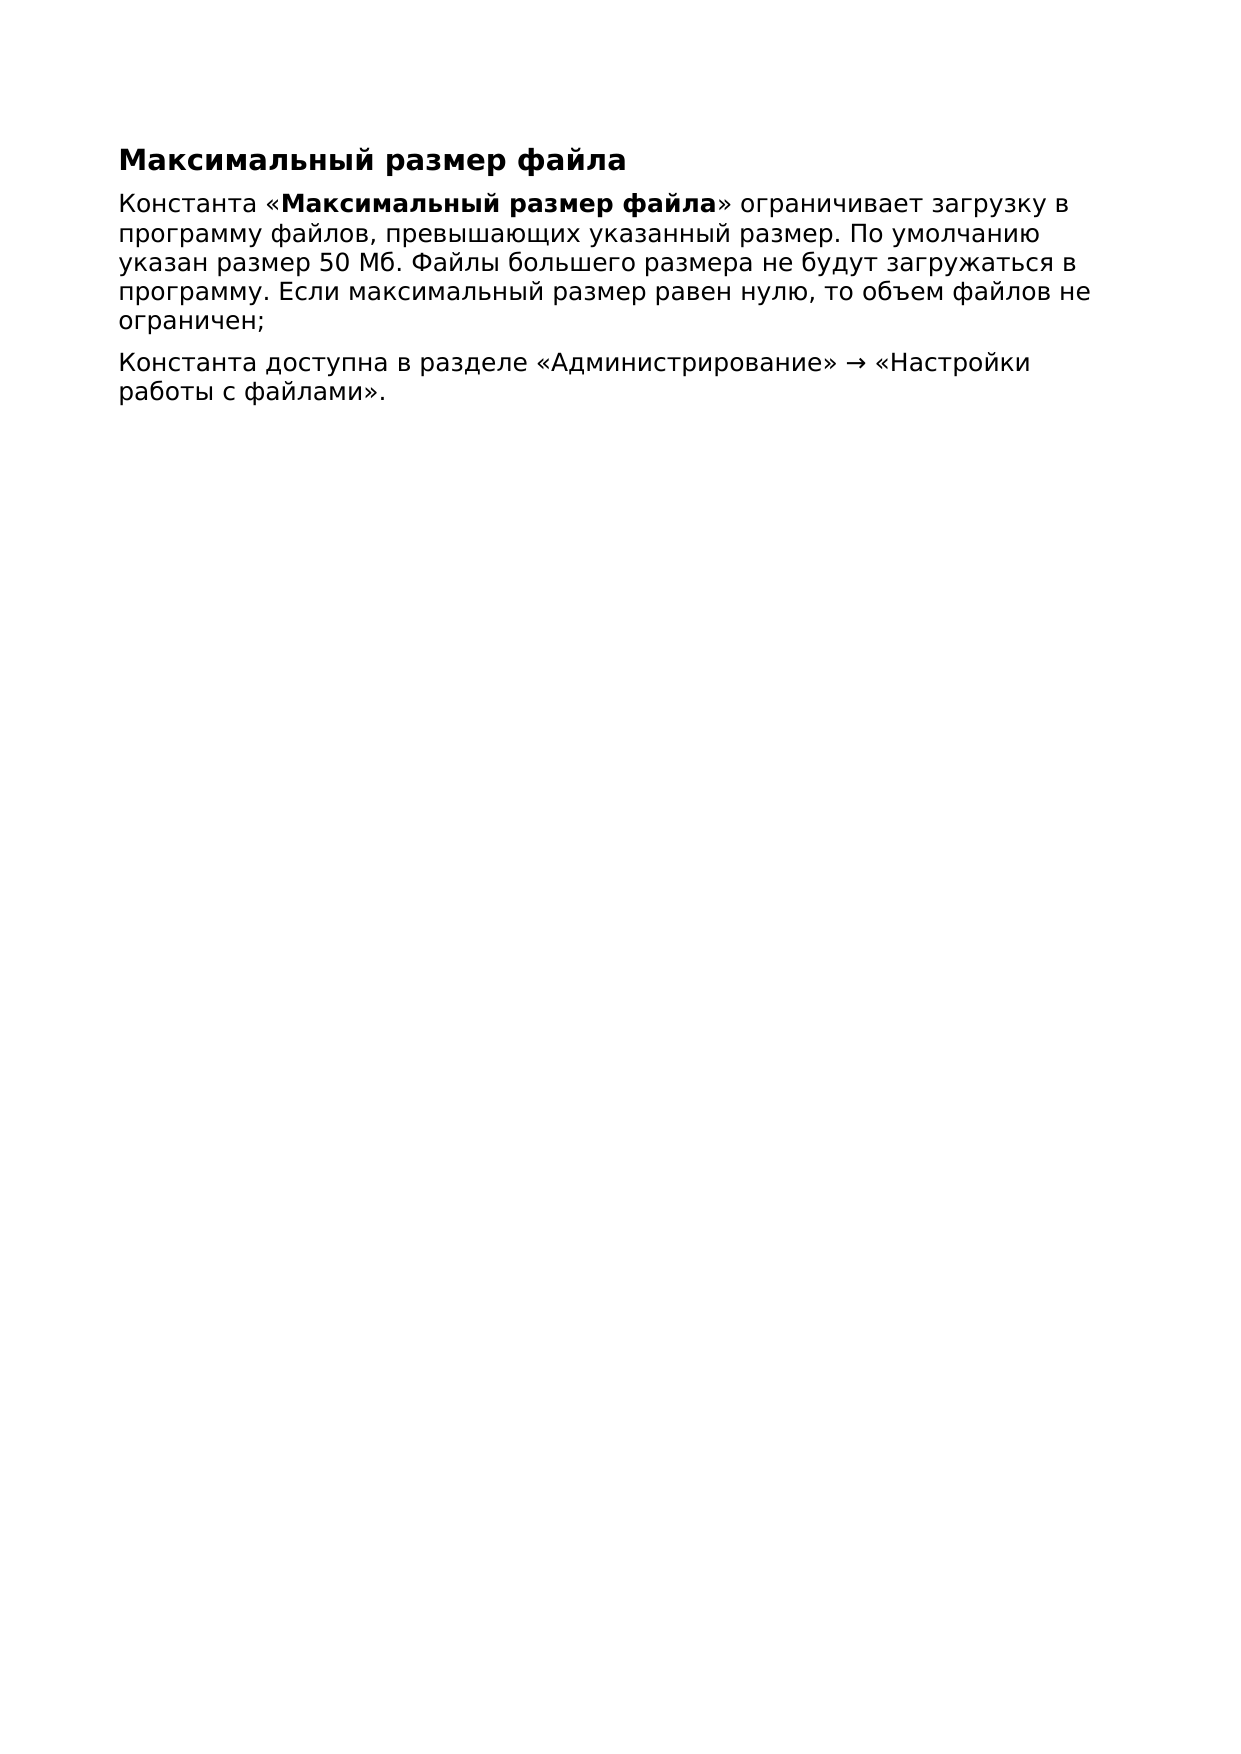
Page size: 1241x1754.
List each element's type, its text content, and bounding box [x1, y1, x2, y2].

text Константа «Максимальный размер файла» ограничивает загрузку в программу файлов, превышающих указанный размер. По умолчанию указан размер 50 Мб. Файлы большего размера не будут загружаться в программу. Если максимальный размер равен нулю, то объем файлов не ограничен; [118, 189, 1122, 335]
subtitle Максимальный размер файла [118, 143, 1122, 177]
text Константа доступна в разделе «Администрирование» → «Настройки работы с файлами». [118, 348, 1122, 406]
